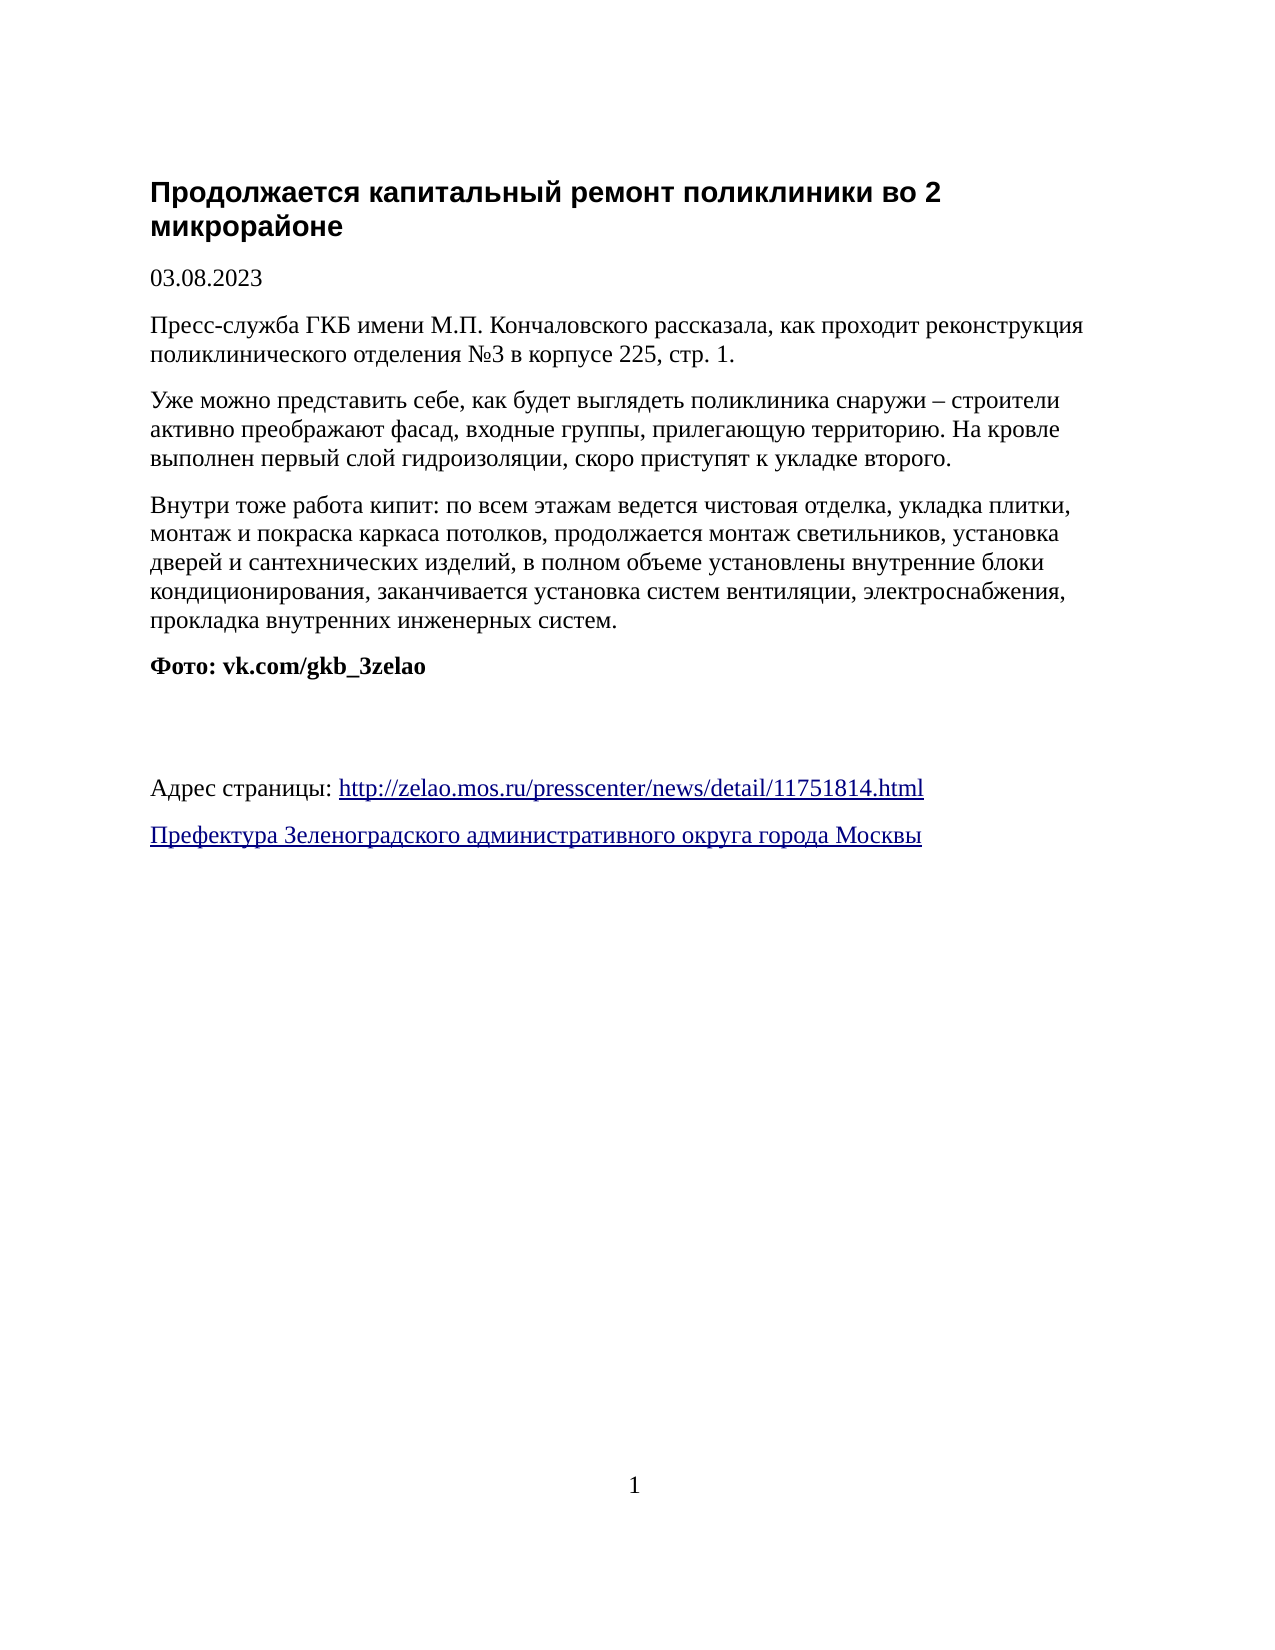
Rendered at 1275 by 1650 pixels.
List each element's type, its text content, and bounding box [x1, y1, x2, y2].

text Уже можно представить себе, как будет выглядеть поликлиника снаружи – строители активно преображают фасад, входные группы, прилегающую территорию. На кровле выполнен первый слой гидроизоляции, скоро приступят к укладке второго. [150, 386, 1125, 472]
text Внутри тоже работа кипит: по всем этажам ведется чистовая отделка, укладка плитки, монтаж и покраска каркаса потолков, продолжается монтаж светильников, установка дверей и сантехнических изделий, в полном объеме установлены внутренние блоки кондиционирования, заканчивается установка систем вентиляции, электроснабжения, прокладка внутренних инженерных систем. [150, 490, 1125, 633]
subtitle Продолжается капитальный ремонт поликлиники во 2 микрорайоне [150, 175, 1125, 242]
text Префектура Зеленоградского административного округа города Москвы [150, 820, 1125, 849]
text Пресс-служба ГКБ имени М.П. Кончаловского рассказала, как проходит реконструкция поликлинического отделения №3 в корпусе 225, стр. 1. [150, 310, 1125, 368]
text Фото: vk.com/gkb_3zelao [150, 651, 1125, 680]
text Адрес страницы: http://zelao.mos.ru/presscenter/news/detail/11751814.html [150, 773, 1125, 802]
text 03.08.2023 [150, 263, 1125, 292]
